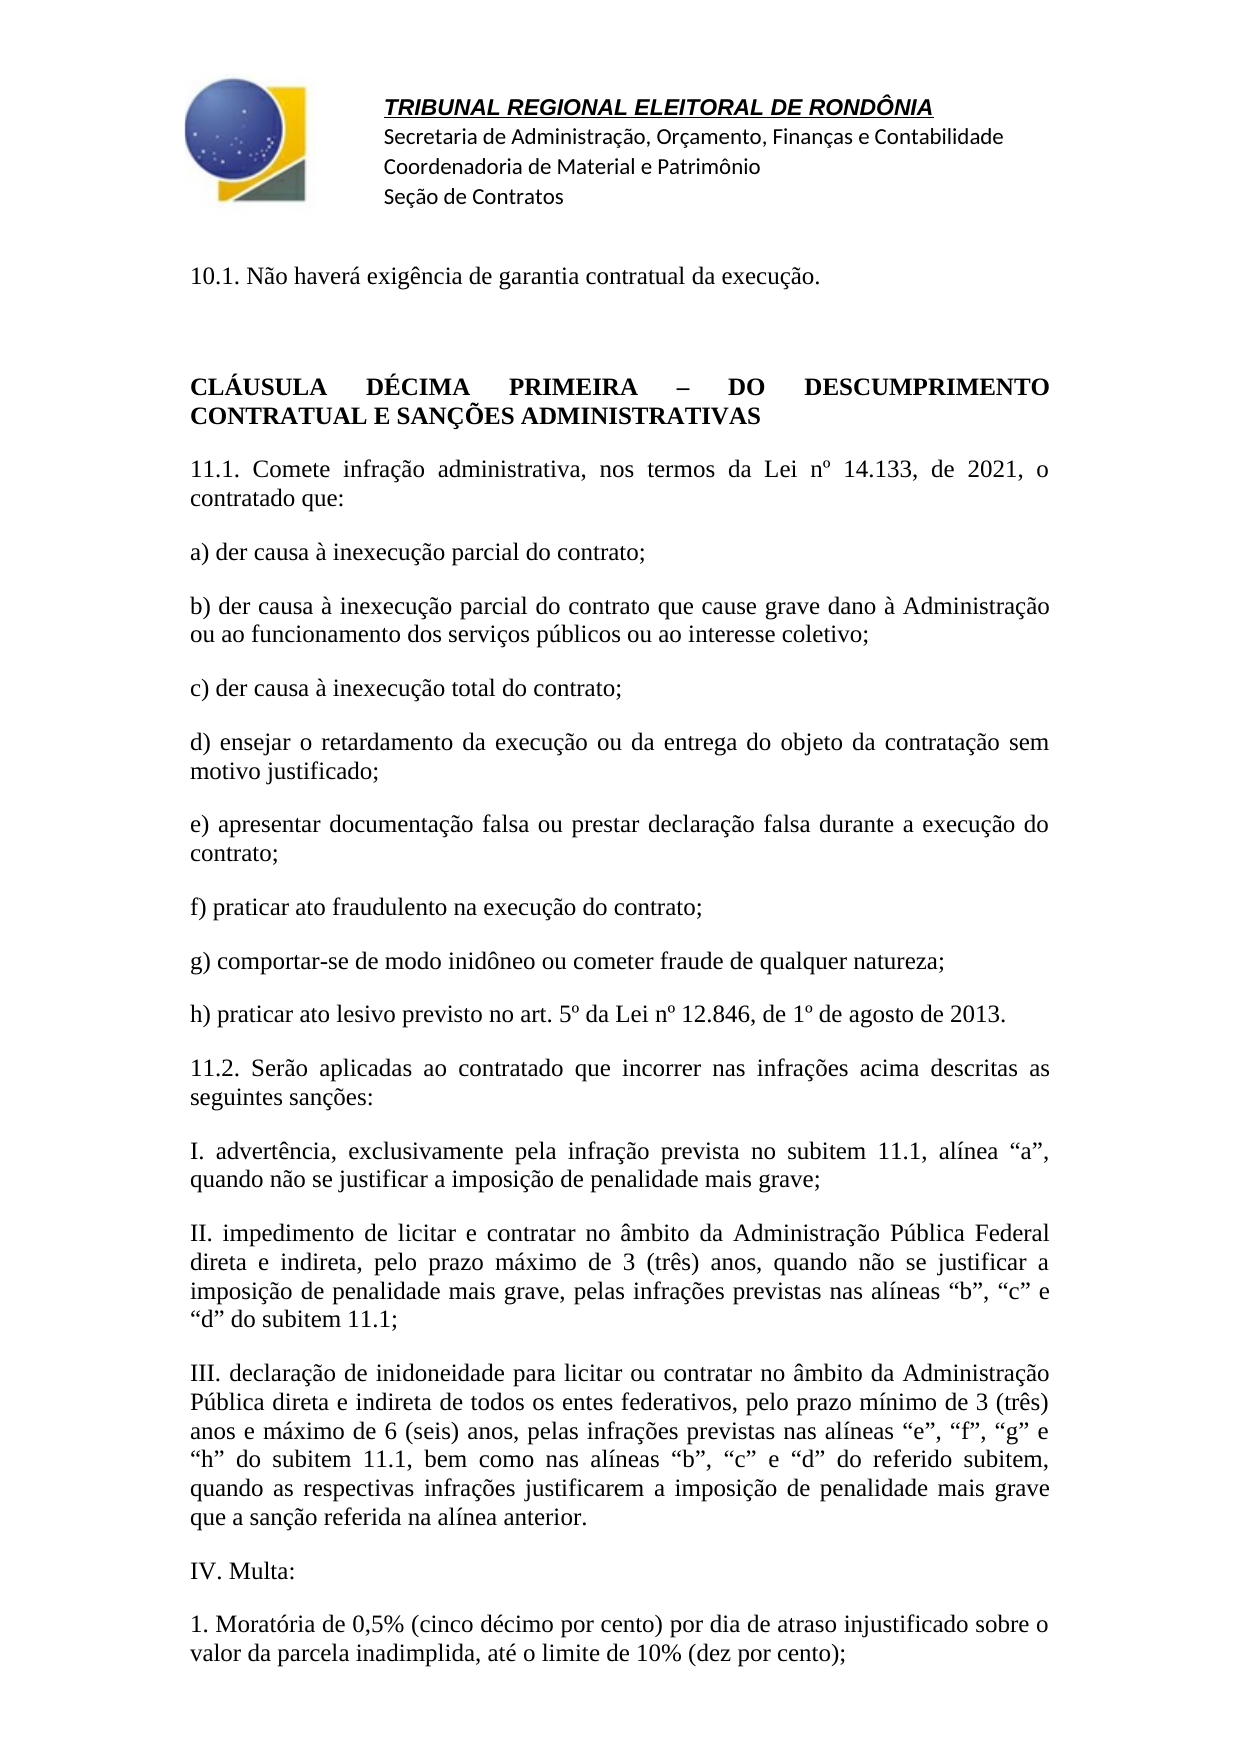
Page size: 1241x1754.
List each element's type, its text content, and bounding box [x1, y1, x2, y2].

text 10.1. Não haverá exigência de garantia contratual da execução. [190, 261, 1051, 289]
text II. impedimento de licitar e contratar no âmbito da Administração Pública Federal direta e indireta, pelo prazo máximo de 3 (três) anos, quando não se justificar a imposição de penalidade mais grave, pelas infrações previstas nas alíneas “b”, “c” e “d” do subitem 11.1; [190, 1218, 1051, 1333]
text d) ensejar o retardamento da execução ou da entrega do objeto da contratação sem motivo justificado; [190, 727, 1051, 784]
text I. advertência, exclusivamente pela infração prevista no subitem 11.1, alínea “a”, quando não se justificar a imposição de penalidade mais grave; [190, 1136, 1051, 1193]
text 11.2. Serão aplicadas ao contratado que incorrer nas infrações acima descritas as seguintes sanções: [190, 1053, 1051, 1111]
text b) der causa à inexecução parcial do contrato que cause grave dano à Administração ou ao funcionamento dos serviços públicos ou ao interesse coletivo; [190, 591, 1051, 648]
text CLÁUSULA DÉCIMA PRIMEIRA – DO DESCUMPRIMENTO CONTRATUAL E SANÇÕES ADMINISTRATIVAS [190, 372, 1051, 429]
text g) comportar-se de modo inidôneo ou cometer fraude de qualquer natureza; [190, 946, 1051, 974]
text e) apresentar documentação falsa ou prestar declaração falsa durante a execução do contrato; [190, 809, 1051, 867]
text IV. Multa: [190, 1556, 1051, 1584]
text 1. Moratória de 0,5% (cinco décimo por cento) por dia de atraso injustificado sobre o valor da parcela inadimplida, até o limite de 10% (dez por cento); [190, 1609, 1051, 1667]
text a) der causa à inexecução parcial do contrato; [190, 537, 1051, 566]
text 11.1. Comete infração administrativa, nos termos da Lei nº 14.133, de 2021, o contratado que: [190, 454, 1051, 512]
text h) praticar ato lesivo previsto no art. 5º da Lei nº 12.846, de 1º de agosto de 2013. [190, 999, 1051, 1028]
text III. declaração de inidoneidade para licitar ou contratar no âmbito da Administração Pública direta e indireta de todos os entes federativos, pelo prazo mínimo de 3 (três) anos e máximo de 6 (seis) anos, pelas infrações previstas nas alíneas “e”, “f”, “g” e “h” do subitem 11.1, bem como nas alíneas “b”, “c” e “d” do referido subitem, quando as respectivas infrações justificarem a imposição de penalidade mais grave que a sanção referida na alínea anterior. [190, 1358, 1051, 1531]
text f) praticar ato fraudulento na execução do contrato; [190, 892, 1051, 921]
text c) der causa à inexecução total do contrato; [190, 673, 1051, 702]
